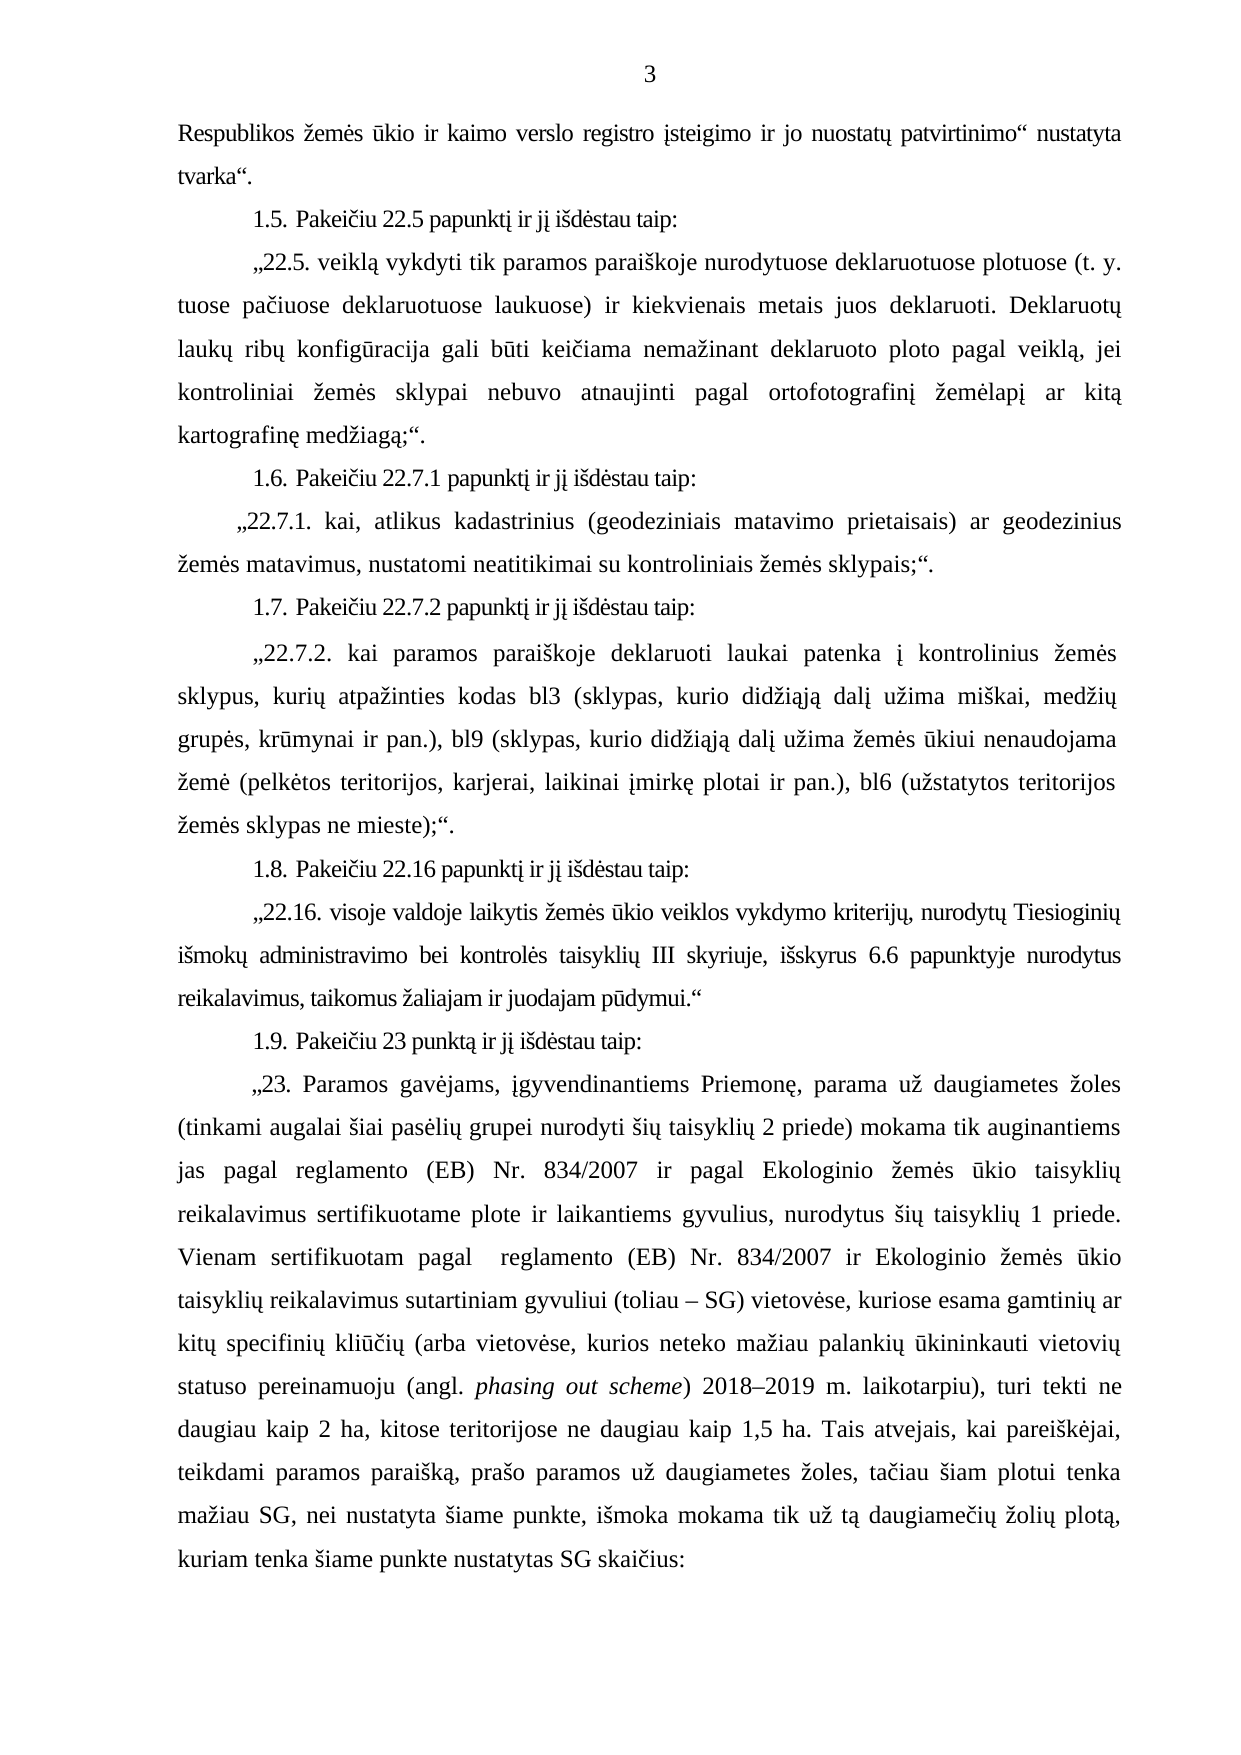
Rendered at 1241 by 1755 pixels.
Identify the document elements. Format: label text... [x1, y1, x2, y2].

text „22.7.1. kai, atlikus kadastrinius (geodeziniais matavimo prietaisais) ar geodezinius žemės matavimus, nustatomi neatitikimai su kontroliniais žemės sklypais;“. [177, 506, 1122, 578]
text 1.5. Pakeičiu 22.5 papunktį ir jį išdėstau taip: [252, 204, 1122, 233]
text „23. Paramos gavėjams, įgyvendinantiems Priemonę, parama už daugiametes žoles (tinkami augalai šiai pasėlių grupei nurodyti šių taisyklių 2 priede) mokama tik auginantiems jas pagal reglamento (EB) Nr. 834/2007 ir pagal Ekologinio žemės ūkio taisyklių reikalavimus sertifikuotame plote ir laikantiems gyvulius, nurodytus šių taisyklių 1 priede. Vienam sertifikuotam pagal reglamento (EB) Nr. 834/2007 ir Ekologinio žemės ūkio taisyklių reikalavimus sutartiniam gyvuliui (toliau – SG) vietovėse, kuriose esama gamtinių ar kitų specifinių kliūčių (arba vietovėse, kurios neteko mažiau palankių ūkininkauti vietovių statuso pereinamuoju (angl. phasing out scheme) 2018–2019 m. laikotarpiu), turi tekti ne daugiau kaip 2 ha, kitose teritorijose ne daugiau kaip 1,5 ha. Tais atvejais, kai pareiškėjai, teikdami paramos paraišką, prašo paramos už daugiametes žoles, tačiau šiam plotui tenka mažiau SG, nei nustatyta šiame punkte, išmoka mokama tik už tą daugiamečių žolių plotą, kuriam tenka šiame punkte nustatytas SG skaičius: [177, 1069, 1122, 1572]
text Respublikos žemės ūkio ir kaimo verslo registro įsteigimo ir jo nuostatų patvirtinimo“ nustatyta tvarka“. [177, 118, 1122, 190]
text 1.9. Pakeičiu 23 punktą ir jį išdėstau taip: [252, 1026, 1122, 1055]
text „22.7.2. kai paramos paraiškoje deklaruoti laukai patenka į kontrolinius žemės sklypus, kurių atpažinties kodas bl3 (sklypas, kurio didžiąją dalį užima miškai, medžių grupės, krūmynai ir pan.), bl9 (sklypas, kurio didžiąją dalį užima žemės ūkiui nenaudojama žemė (pelkėtos teritorijos, karjerai, laikinai įmirkę plotai ir pan.), bl6 (užstatytos teritorijos žemės sklypas ne mieste);“. [177, 638, 1117, 839]
text „22.16. visoje valdoje laikytis žemės ūkio veiklos vykdymo kriterijų, nurodytų Tiesioginių išmokų administravimo bei kontrolės taisyklių III skyriuje, išskyrus 6.6 papunktyje nurodytus reikalavimus, taikomus žaliajam ir juodajam pūdymui.“ [177, 897, 1122, 1012]
text „22.5. veiklą vykdyti tik paramos paraiškoje nurodytuose deklaruotuose plotuose (t. y. tuose pačiuose deklaruotuose laukuose) ir kiekvienais metais juos deklaruoti. Deklaruotų laukų ribų konfigūracija gali būti keičiama nemažinant deklaruoto ploto pagal veiklą, jei kontroliniai žemės sklypai nebuvo atnaujinti pagal ortofotografinį žemėlapį ar kitą kartografinę medžiagą;“. [177, 247, 1122, 449]
text 1.6. Pakeičiu 22.7.1 papunktį ir jį išdėstau taip: [252, 463, 1122, 492]
text 1.8. Pakeičiu 22.16 papunktį ir jį išdėstau taip: [252, 854, 1122, 882]
text 1.7. Pakeičiu 22.7.2 papunktį ir jį išdėstau taip: [252, 592, 1122, 621]
